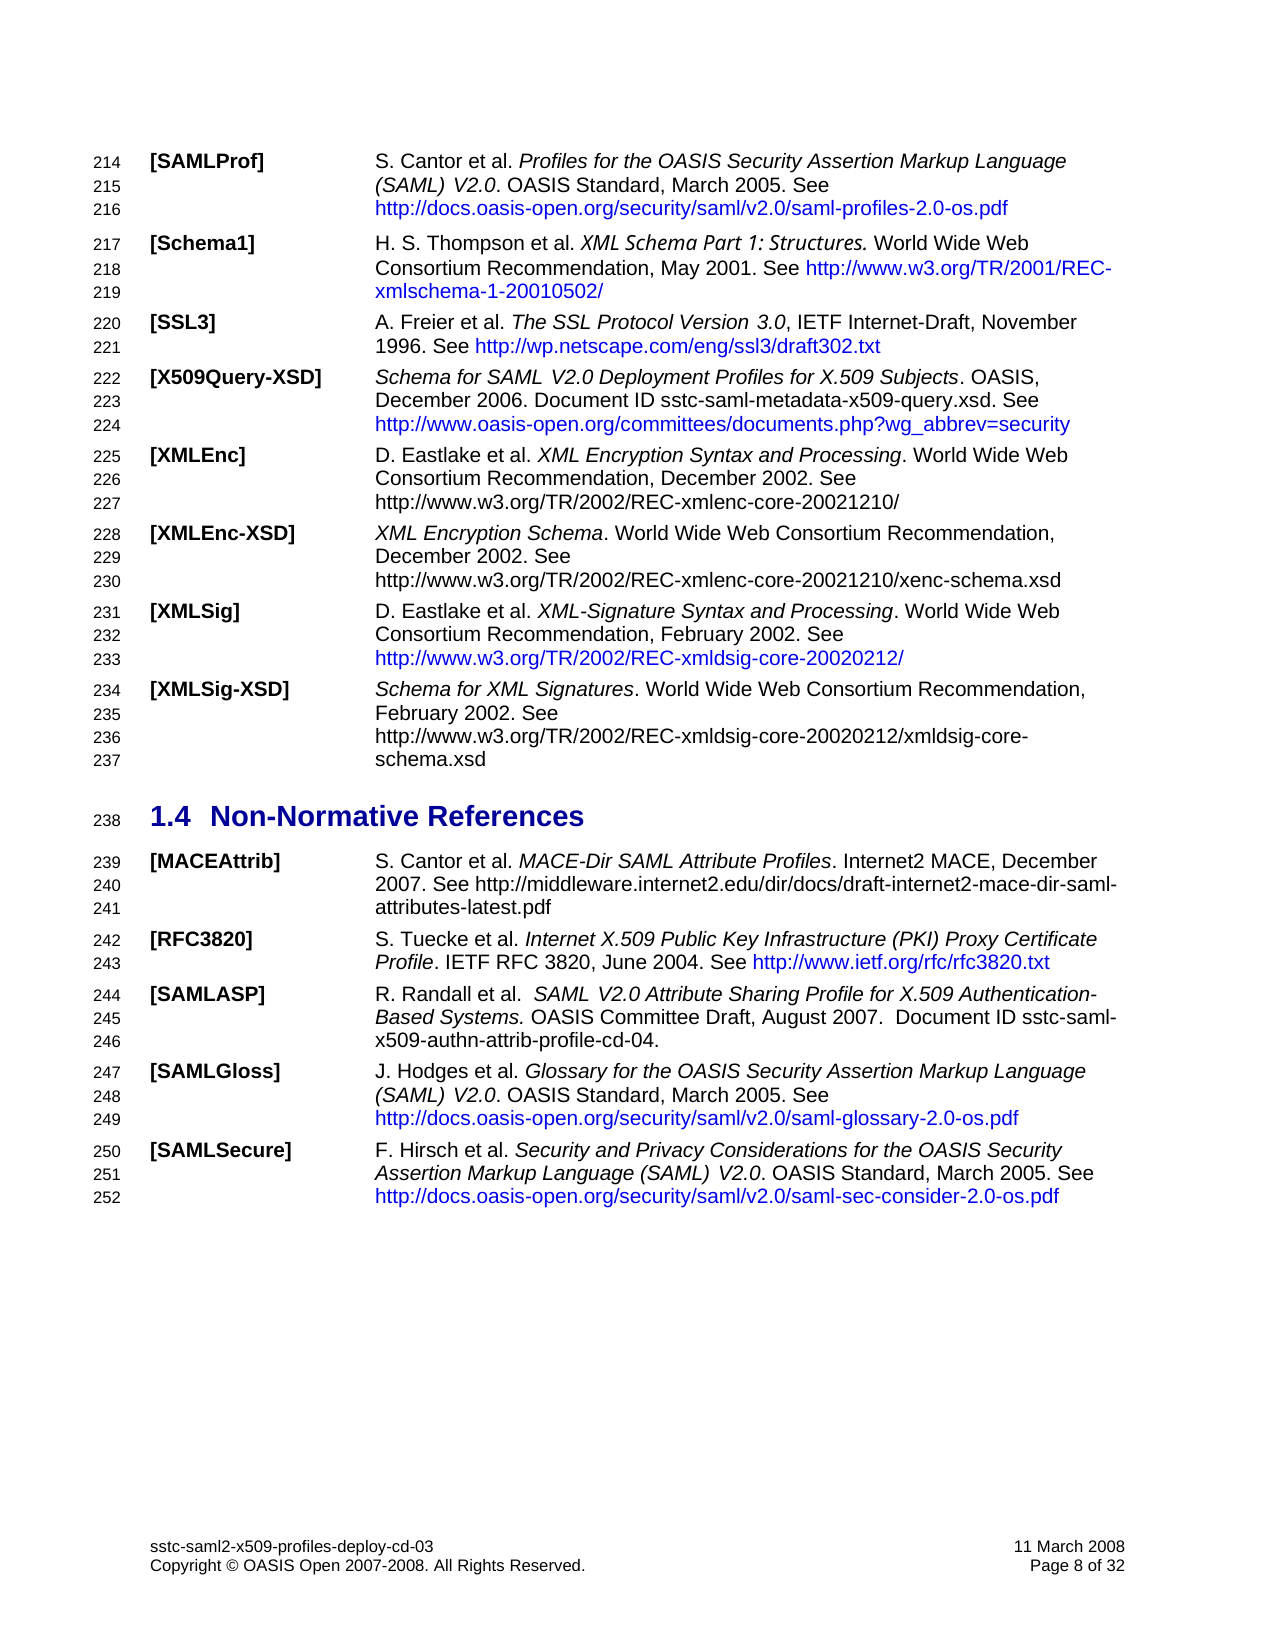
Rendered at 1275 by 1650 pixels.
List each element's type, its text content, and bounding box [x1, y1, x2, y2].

text [XMLEnc] D. Eastlake et al. XML Encryption Syntax and Processing. World Wide Web Consortium Recommendation, December 2002. See http://www.w3.org/TR/2002/REC-xmlenc-core-20021210/ [150, 444, 1125, 513]
text [RFC3820] S. Tuecke et al. Internet X.509 Public Key Infrastructure (PKI) Proxy Certificate Profile. IETF RFC 3820, June 2004. See http://www.ietf.org/rfc/rfc3820.txt [150, 927, 1125, 974]
text [XMLEnc-XSD] XML Encryption Schema. World Wide Web Consortium Recommendation, December 2002. See http://www.w3.org/TR/2002/REC-xmlenc-core-20021210/xenc-schema.xsd [150, 522, 1125, 592]
text [SAMLGloss] J. Hodges et al. Glossary for the OASIS Security Assertion Markup Language (SAML) V2.0. OASIS Standard, March 2005. See http://docs.oasis-open.org/security/saml/v2.0/saml-glossary-2.0-os.pdf [150, 1060, 1125, 1130]
text [XMLSig] D. Eastlake et al. XML-Signature Syntax and Processing. World Wide Web Consortium Recommendation, February 2002. See http://www.w3.org/TR/2002/REC-xmldsig-core-20020212/ [150, 600, 1125, 669]
text [SAMLSecure] F. Hirsch et al. Security and Privacy Considerations for the OASIS Security Assertion Markup Language (SAML) V2.0. OASIS Standard, March 2005. See http://docs.oasis-open.org/security/saml/v2.0/saml-sec-consider-2.0-os.pdf [150, 1138, 1125, 1208]
text [Schema1] H. S. Thompson et al. XML Schema Part 1: Structures. World Wide Web Consortium Recommendation, May 2001. See http://www.w3.org/TR/2001/REC-xmlschema-1-20010502/ [150, 228, 1125, 303]
text [SSL3] A. Freier et al. The SSL Protocol Version 3.0, IETF Internet-Draft, November 1996. See http://wp.netscape.com/eng/ssl3/draft302.txt [150, 311, 1125, 357]
text [XMLSig-XSD] Schema for XML Signatures. World Wide Web Consortium Recommendation, February 2002. See http://www.w3.org/TR/2002/REC-xmldsig-core-20020212/xmldsig-core-schema.xsd [150, 678, 1125, 771]
subtitle Non-Normative References [150, 800, 1125, 833]
text [SAMLProf] S. Cantor et al. Profiles for the OASIS Security Assertion Markup Language (SAML) V2.0. OASIS Standard, March 2005. See http://docs.oasis-open.org/security/saml/v2.0/saml-profiles-2.0-os.pdf [150, 150, 1125, 220]
text [MACEAttrib] S. Cantor et al. MACE-Dir SAML Attribute Profiles. Internet2 MACE, December 2007. See http://middleware.internet2.edu/dir/docs/draft-internet2-mace-dir-saml-attributes-latest.pdf [150, 849, 1125, 919]
text [X509Query-XSD] Schema for SAML V2.0 Deployment Profiles for X.509 Subjects. OASIS, December 2006. Document ID sstc-saml-metadata-x509-query.xsd. See http://www.oasis-open.org/committees/documents.php?wg_abbrev=security [150, 366, 1125, 436]
text [SAMLASP] R. Randall et al. SAML V2.0 Attribute Sharing Profile for X.509 Authentication-Based Systems. OASIS Committee Draft, August 2007. Document ID sstc-saml-x509-authn-attrib-profile-cd-04. [150, 982, 1125, 1052]
